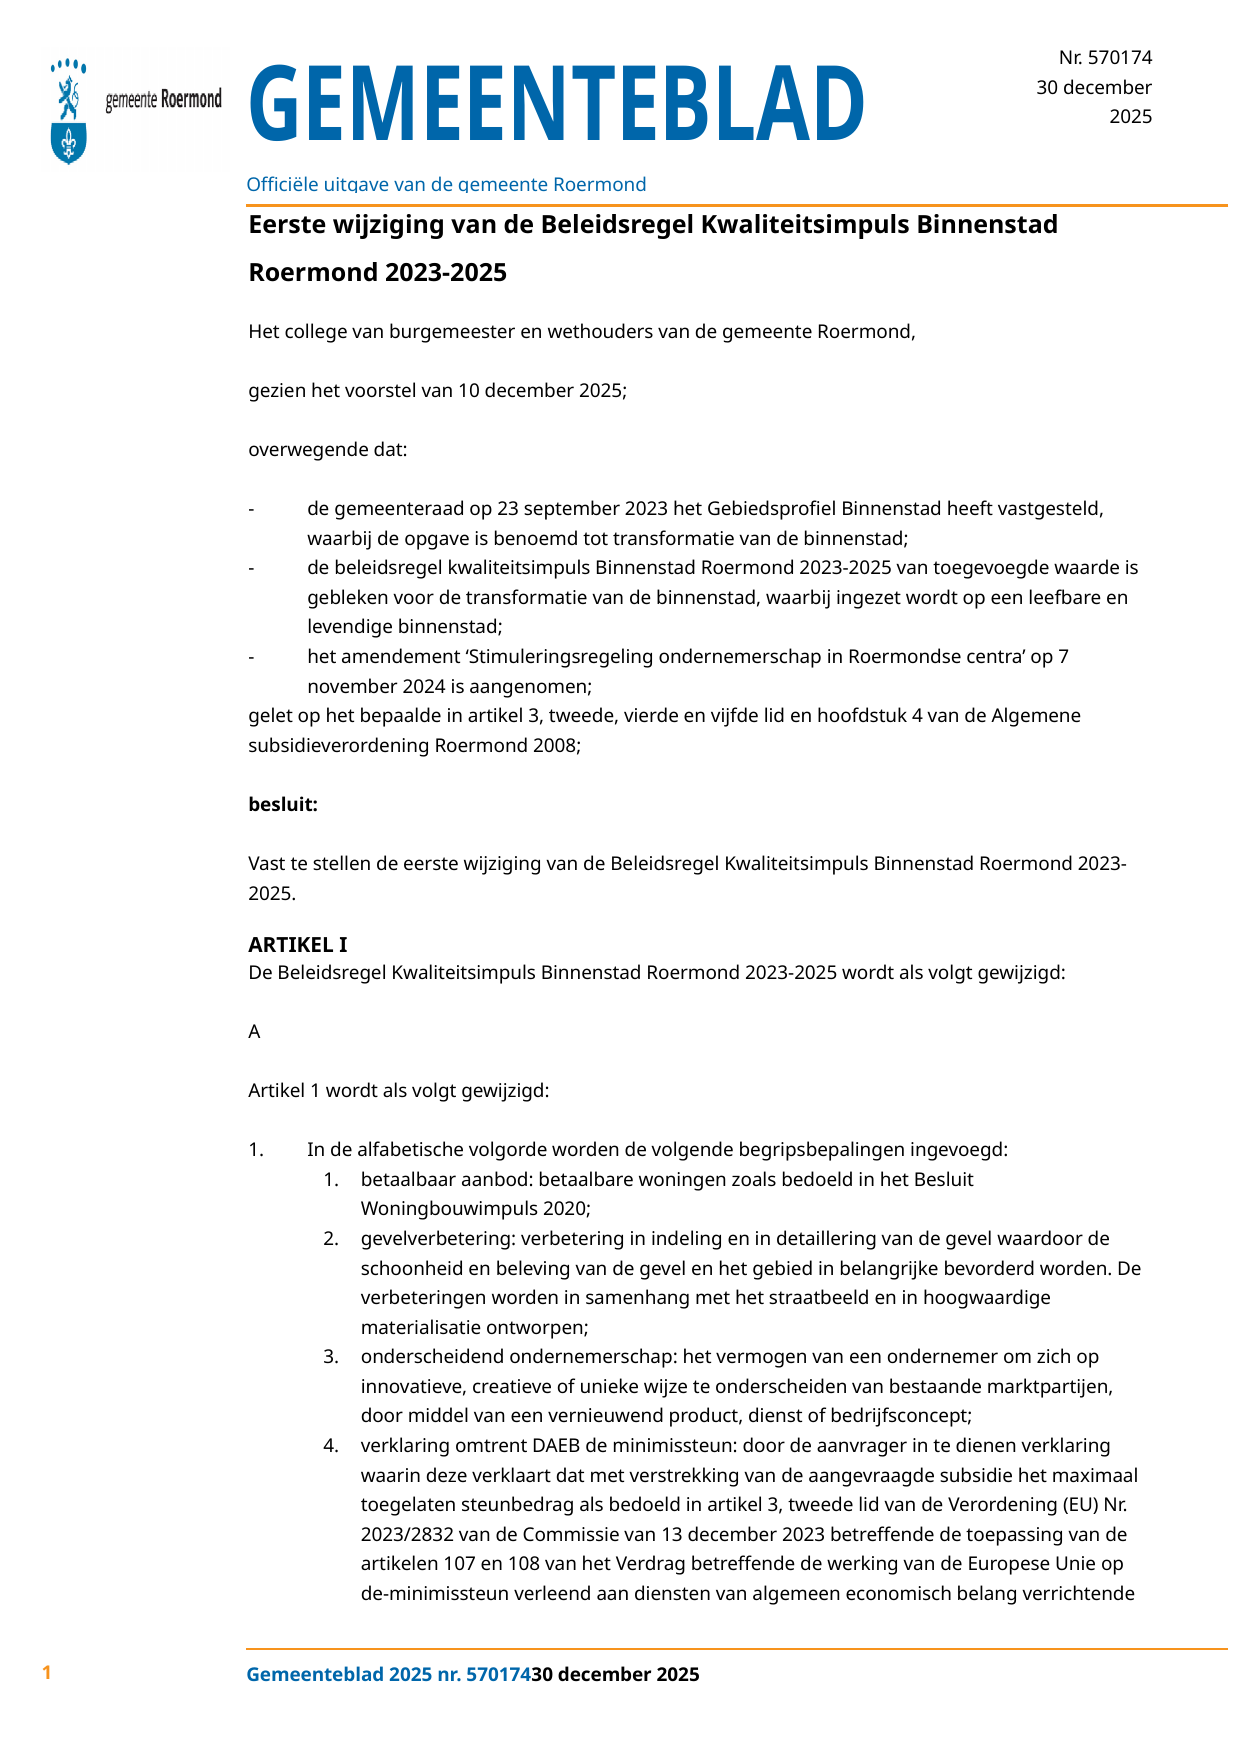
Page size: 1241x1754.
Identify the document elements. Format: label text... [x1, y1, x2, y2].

text De Beleidsregel Kwaliteitsimpuls Binnenstad Roermond 2023-2025 wordt als volgt gewijzigd: [248, 959, 1152, 984]
list het amendement ‘Stimuleringsregeling ondernemerschap in Roermondse centra’ op 7 november 2024 is aangenomen; [248, 643, 1152, 699]
list verklaring omtrent DAEB de minimissteun: door de aanvrager in te dienen verklaring waarin deze verklaart dat met verstrekking van de aangevraagde subsidie het maximaal toegelaten steunbedrag als bedoeld in artikel 3, tweede lid van de Verordening (EU) Nr. 2023/2832 van de Commissie van 13 december 2023 betreffende de toepassing van de artikelen 107 en 108 van het Verdrag betreffende de werking van de Europese Unie op de-minimissteun verleend aan diensten van algemeen economisch belang verrichtende [323, 1432, 1152, 1606]
text Artikel 1 wordt als volgt gewijzigd: [248, 1077, 1152, 1103]
picture [41, 47, 231, 172]
list onderscheidend ondernemerschap: het vermogen van een ondernemer om zich op innovatieve, creatieve of unieke wijze te onderscheiden van bestaande marktpartijen, door middel van een vernieuwend product, dienst of bedrijfsconcept; [323, 1343, 1152, 1428]
text overwegende dat: [248, 436, 1152, 462]
list gevelverbetering: verbetering in indeling en in detaillering van de gevel waardoor de schoonheid en beleving van de gevel en het gebied in belangrijke bevorderd worden. De verbeteringen worden in samenhang met het straatbeeld en in hoogwaardige materialisatie ontworpen; [323, 1225, 1152, 1339]
text Vast te stellen de eerste wijziging van de Beleidsregel Kwaliteitsimpuls Binnenstad Roermond 2023-2025. [248, 850, 1152, 906]
list In de alfabetische volgorde worden de volgende begripsbepalingen ingevoegd: [248, 1136, 1152, 1162]
text Eerste wijziging van de Beleidsregel Kwaliteitsimpuls Binnenstad Roermond 2023-2025 [248, 207, 1152, 288]
list de beleidsregel kwaliteitsimpuls Binnenstad Roermond 2023-2025 van toegevoegde waarde is gebleken voor de transformatie van de binnenstad, waarbij ingezet wordt op een leefbare en levendige binnenstad; [248, 554, 1152, 639]
list betaalbaar aanbod: betaalbare woningen zoals bedoeld in het Besluit Woningbouwimpuls 2020; [323, 1166, 1152, 1221]
text gezien het voorstel van 10 december 2025; [248, 377, 1152, 403]
text ARTIKEL I [248, 930, 1152, 959]
text Het college van burgemeester en wethouders van de gemeente Roermond, [248, 318, 1152, 344]
text besluit: [248, 791, 1152, 817]
list de gemeenteraad op 23 september 2023 het Gebiedsprofiel Binnenstad heeft vastgesteld, waarbij de opgave is benoemd tot transformatie van de binnenstad; [248, 495, 1152, 551]
text gelet op het bepaalde in artikel 3, tweede, vierde en vijfde lid en hoofdstuk 4 van de Algemene subsidieverordening Roermond 2008; [248, 702, 1152, 758]
text A [248, 1018, 1152, 1044]
